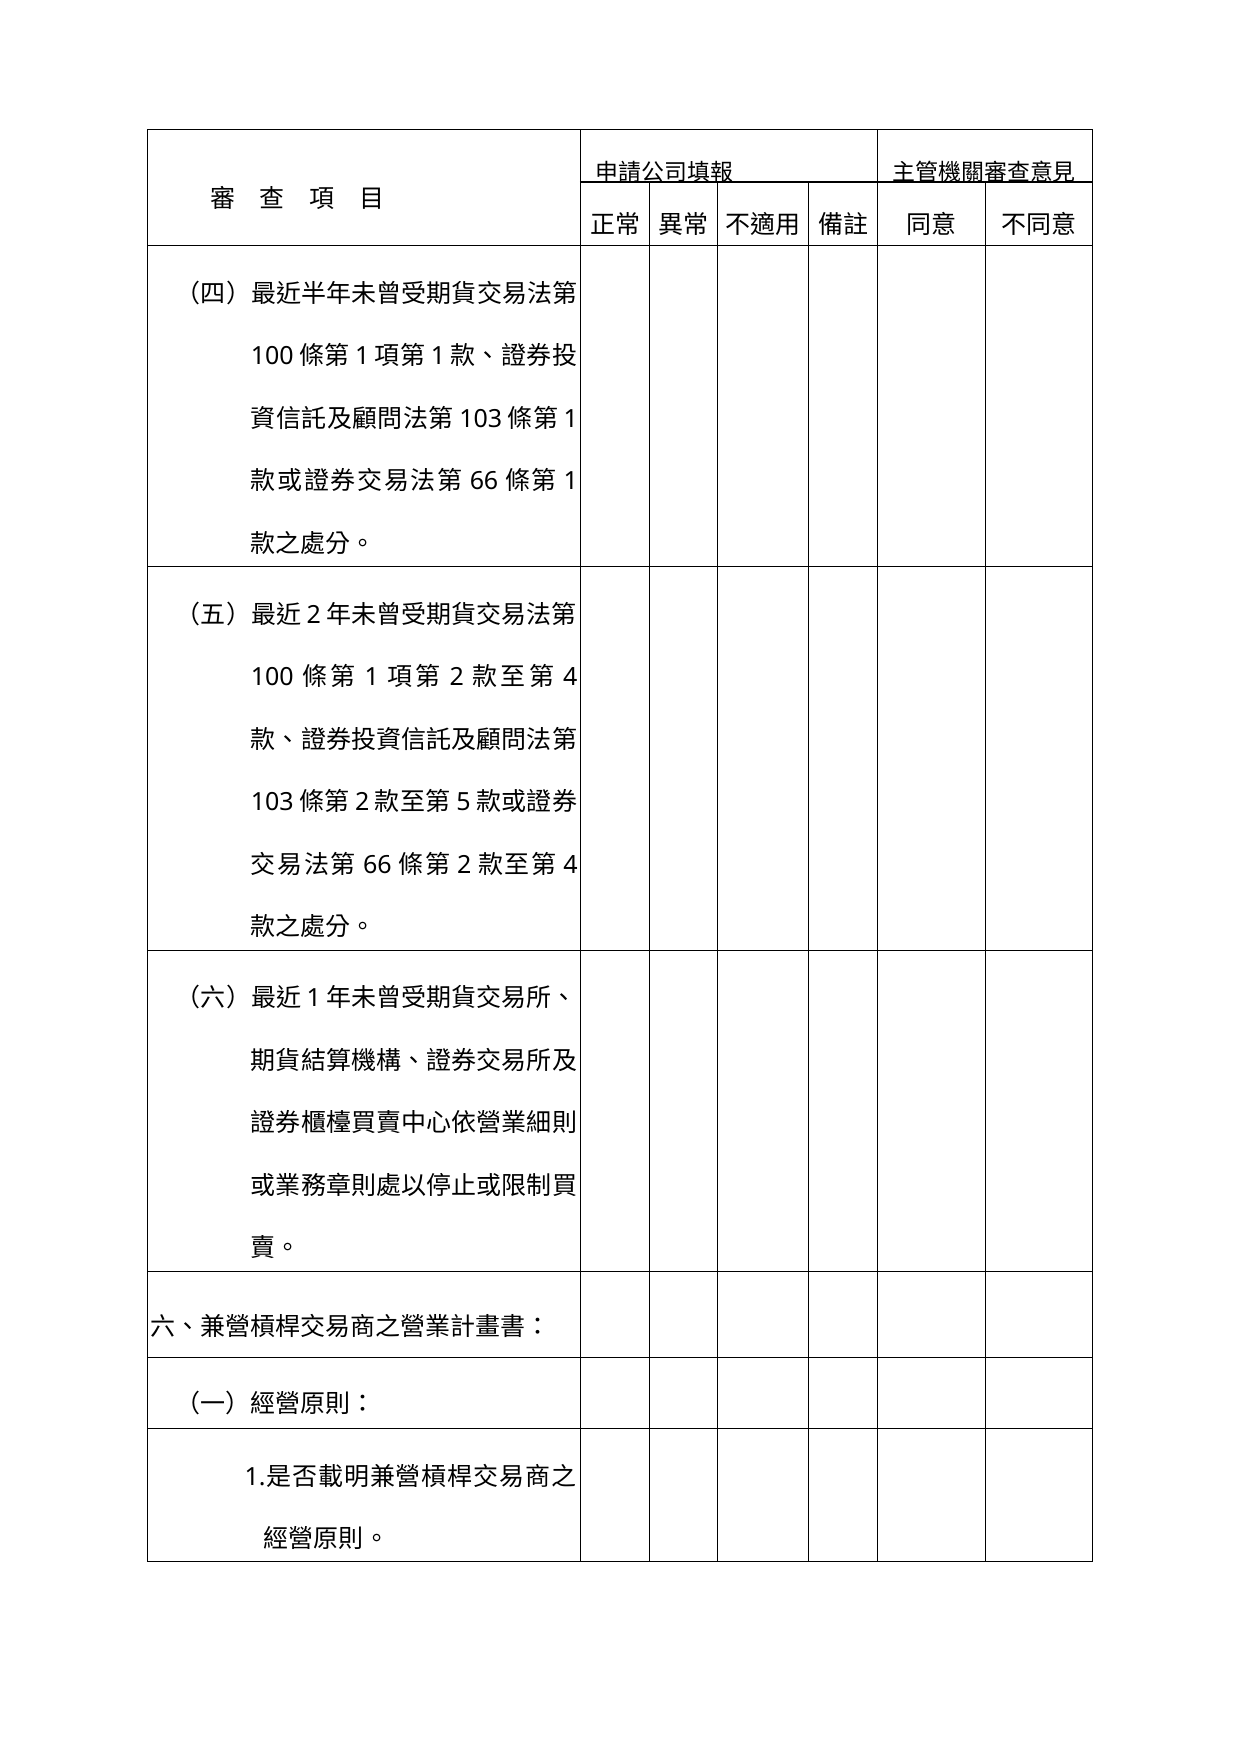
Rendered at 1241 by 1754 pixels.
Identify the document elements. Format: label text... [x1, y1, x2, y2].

table_cell [650, 246, 717, 566]
table_cell [809, 1358, 877, 1428]
table_cell 備註 [809, 183, 877, 245]
table_cell [878, 1272, 985, 1357]
table_cell [718, 1429, 808, 1561]
table_cell [581, 1358, 649, 1428]
table_header 主管機關審查意見 [878, 130, 1092, 181]
table_cell [581, 951, 649, 1271]
table_cell （一）經營原則： [148, 1358, 580, 1428]
table_header 審 查 項 目 [148, 130, 580, 245]
table_cell [986, 567, 1092, 949]
table_cell （五）最近2年未曾受期貨交易法第100條第1項第2款至第4款、證券投資信託及顧問法第103條第2款至第5款或證券交易法第66條第2款至第4款之處分。 [148, 567, 580, 949]
table_cell [718, 951, 808, 1271]
table_cell [809, 1272, 877, 1357]
table_cell [986, 951, 1092, 1271]
table_cell [809, 246, 877, 566]
table_cell 異常 [650, 183, 717, 245]
table_cell [718, 1272, 808, 1357]
table_cell [581, 246, 649, 566]
table_cell [718, 567, 808, 949]
table_cell [718, 246, 808, 566]
table_cell （四）最近半年未曾受期貨交易法第100條第1項第1款、證券投資信託及顧問法第103條第1款或證券交易法第66條第1款之處分。 [148, 246, 580, 566]
table_cell [650, 567, 717, 949]
table_cell [809, 951, 877, 1271]
table_cell [581, 567, 649, 949]
table_cell [650, 1358, 717, 1428]
table_cell [718, 1358, 808, 1428]
table_cell [650, 1429, 717, 1561]
table_cell [986, 246, 1092, 566]
table_cell [986, 1429, 1092, 1561]
table_cell （六）最近1年未曾受期貨交易所、期貨結算機構、證券交易所及證券櫃檯買賣中心依營業細則或業務章則處以停止或限制買賣。 [148, 951, 580, 1271]
table_cell [986, 1358, 1092, 1428]
table_cell [809, 1429, 877, 1561]
table_cell [878, 1429, 985, 1561]
table_cell [650, 1272, 717, 1357]
table_cell 不適用 [718, 183, 808, 245]
table_cell [986, 1272, 1092, 1357]
table_cell [581, 1429, 649, 1561]
table_cell [878, 567, 985, 949]
table_cell [878, 246, 985, 566]
table_cell 同意 [878, 183, 985, 245]
table_cell 1.是否載明兼營槓桿交易商之經營原則。 [148, 1429, 580, 1561]
table_cell [581, 1272, 649, 1357]
table_cell [809, 567, 877, 949]
table_cell [650, 951, 717, 1271]
table_cell [878, 951, 985, 1271]
table_cell 六、兼營槓桿交易商之營業計畫書： [148, 1272, 580, 1357]
table_cell 正常 [581, 183, 649, 245]
table_cell [878, 1358, 985, 1428]
table_cell 不同意 [986, 183, 1092, 245]
table_header 申請公司填報 [581, 130, 877, 181]
